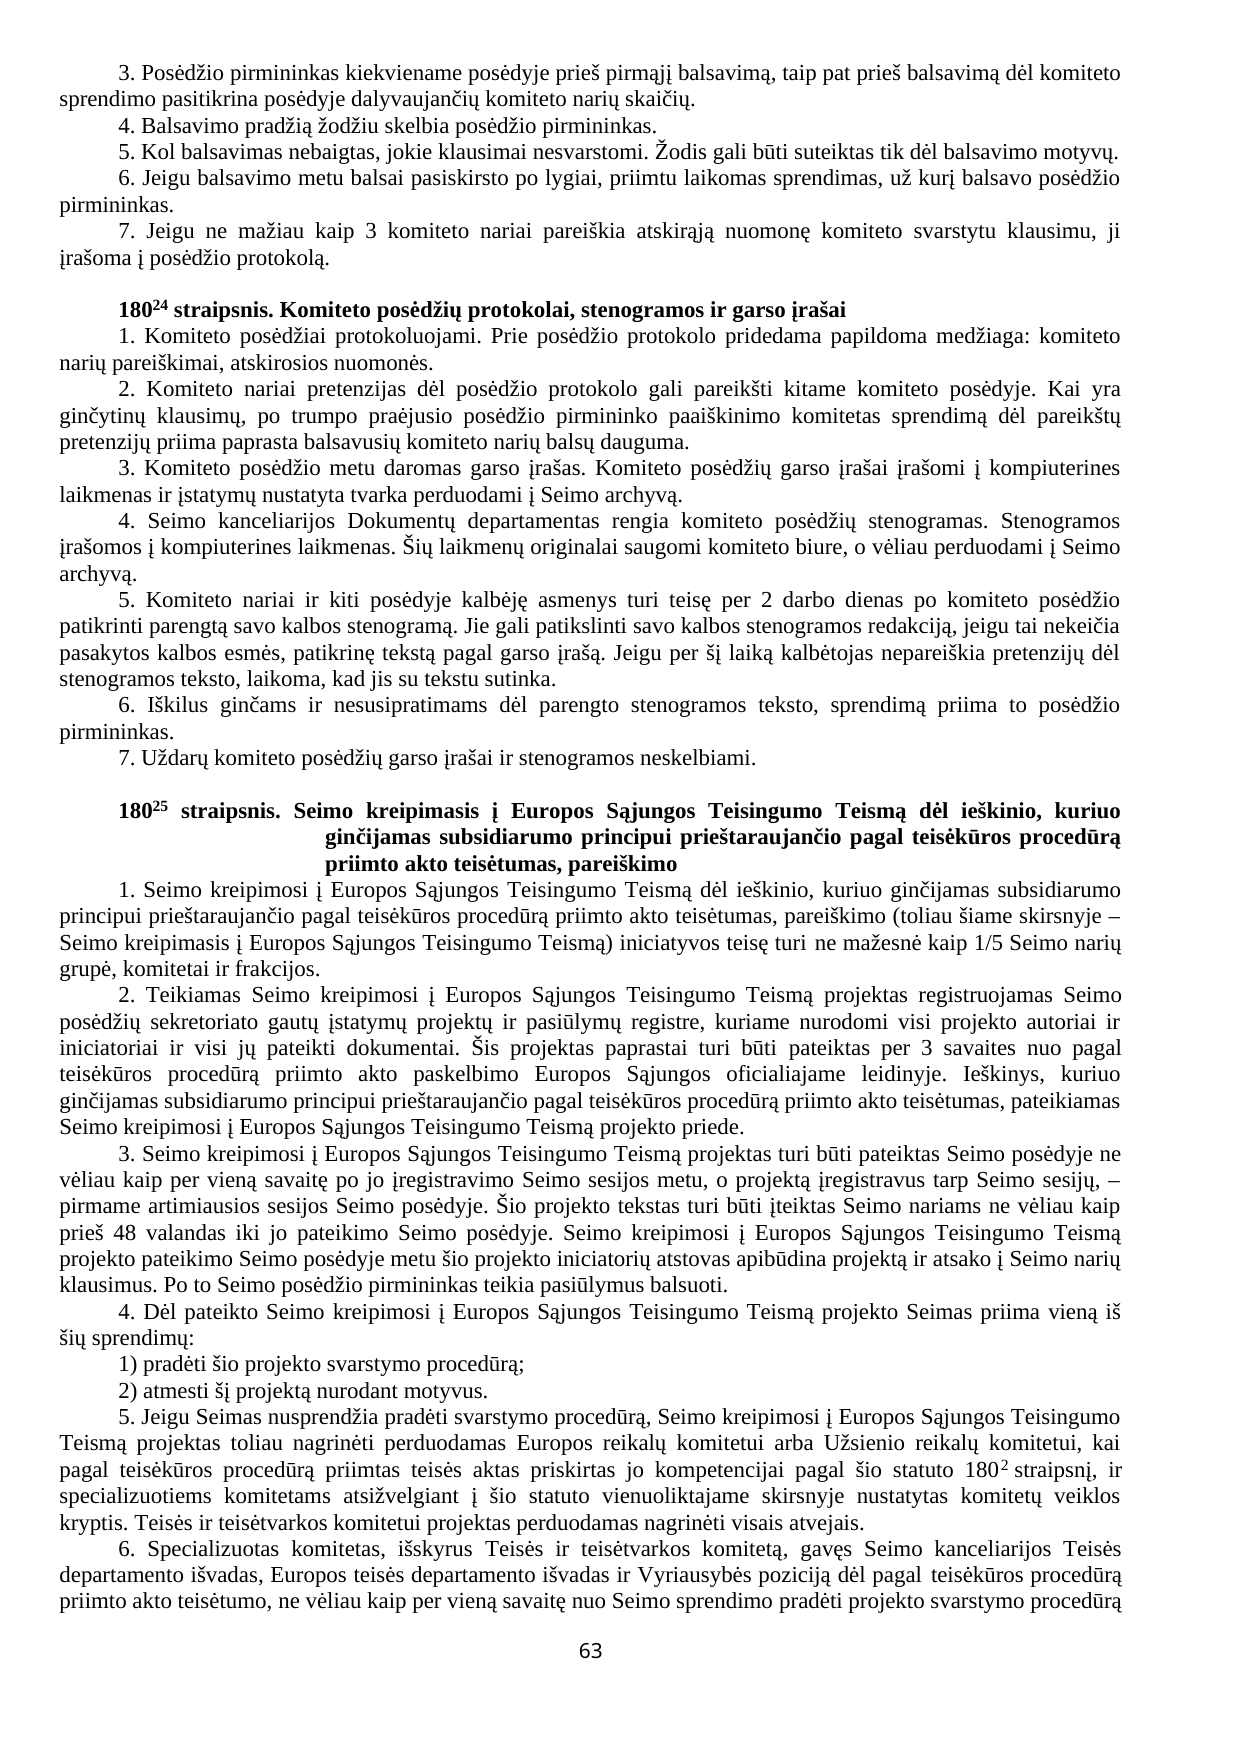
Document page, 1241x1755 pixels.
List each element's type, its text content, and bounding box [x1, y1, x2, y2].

text 18024 straipsnis. Komiteto posėdžių protokolai, stenogramos ir garso įrašai [59, 296, 1122, 323]
text 3. Komiteto posėdžio metu daromas garso įrašas. Komiteto posėdžių garso įrašai įrašomi į kompiuterines laikmenas ir įstatymų nustatyta tvarka perduodami į Seimo archyvą. [59, 454, 1122, 507]
text 6. Jeigu balsavimo metu balsai pasiskirsto po lygiai, priimtu laikomas sprendimas, už kurį balsavo posėdžio pirmininkas. [59, 164, 1122, 217]
text 7. Jeigu ne mažiau kaip 3 komiteto nariai pareiškia atskirąją nuomonę komiteto svarstytu klausimu, ji įrašoma į posėdžio protokolą. [59, 217, 1122, 270]
text 3. Posėdžio pirmininkas kiekviename posėdyje prieš pirmąjį balsavimą, taip pat prieš balsavimą dėl komiteto sprendimo pasitikrina posėdyje dalyvaujančių komiteto narių skaičių. [59, 59, 1122, 112]
text 4. Seimo kanceliarijos Dokumentų departamentas rengia komiteto posėdžių stenogramas. Stenogramos įrašomos į kompiuterines laikmenas. Šių laikmenų originalai saugomi komiteto biure, o vėliau perduodami į Seimo archyvą. [59, 507, 1122, 586]
text 2. Teikiamas Seimo kreipimosi į Europos Sąjungos Teisingumo Teismą projektas registruojamas Seimo posėdžių sekretoriato gautų įstatymų projektų ir pasiūlymų registre, kuriame nurodomi visi projekto autoriai ir iniciatoriai ir visi jų pateikti dokumentai. Šis projektas paprastai turi būti pateiktas per 3 savaites nuo pagal teisėkūros procedūrą priimto akto paskelbimo Europos Sąjungos oficialiajame leidinyje. Ieškinys, kuriuo ginčijamas subsidiarumo principui prieštaraujančio pagal teisėkūros procedūrą priimto akto teisėtumas, pateikiamas Seimo kreipimosi į Europos Sąjungos Teisingumo Teismą projekto priede. [59, 981, 1122, 1139]
text 4. Dėl pateikto Seimo kreipimosi į Europos Sąjungos Teisingumo Teismą projekto Seimas priima vieną iš šių sprendimų: [59, 1298, 1122, 1350]
text 3. Seimo kreipimosi į Europos Sąjungos Teisingumo Teismą projektas turi būti pateiktas Seimo posėdyje ne vėliau kaip per vieną savaitę po jo įregistravimo Seimo sesijos metu, o projektą įregistravus tarp Seimo sesijų, – pirmame artimiausios sesijos Seimo posėdyje. Šio projekto tekstas turi būti įteiktas Seimo nariams ne vėliau kaip prieš 48 valandas iki jo pateikimo Seimo posėdyje. Seimo kreipimosi į Europos Sąjungos Teisingumo Teismą projekto pateikimo Seimo posėdyje metu šio projekto iniciatorių atstovas apibūdina projektą ir atsako į Seimo narių klausimus. Po to Seimo posėdžio pirmininkas teikia pasiūlymus balsuoti. [59, 1139, 1122, 1298]
text 6. Specializuotas komitetas, išskyrus Teisės ir teisėtvarkos komitetą, gavęs Seimo kanceliarijos Teisės departamento išvadas, Europos teisės departamento išvadas ir Vyriausybės poziciją dėl pagal teisėkūros procedūrą priimto akto teisėtumo, ne vėliau kaip per vieną savaitę nuo Seimo sprendimo pradėti projekto svarstymo procedūrą [59, 1535, 1122, 1614]
text 1. Komiteto posėdžiai protokoluojami. Prie posėdžio protokolo pridedama papildoma medžiaga: komiteto narių pareiškimai, atskirosios nuomonės. [59, 323, 1122, 375]
text 1) pradėti šio projekto svarstymo procedūrą; [59, 1350, 1122, 1377]
text 2. Komiteto nariai pretenzijas dėl posėdžio protokolo gali pareikšti kitame komiteto posėdyje. Kai yra ginčytinų klausimų, po trumpo praėjusio posėdžio pirmininko paaiškinimo komitetas sprendimą dėl pareikštų pretenzijų priima paprasta balsavusių komiteto narių balsų dauguma. [59, 375, 1122, 454]
text 2) atmesti šį projektą nurodant motyvus. [59, 1377, 1122, 1403]
text 5. Jeigu Seimas nusprendžia pradėti svarstymo procedūrą, Seimo kreipimosi į Europos Sąjungos Teisingumo Teismą projektas toliau nagrinėti perduodamas Europos reikalų komitetui arba Užsienio reikalų komitetui, kai pagal teisėkūros procedūrą priimtas teisės aktas priskirtas jo kompetencijai pagal šio statuto 1802 straipsnį, ir specializuotiems komitetams atsižvelgiant į šio statuto vienuoliktajame skirsnyje nustatytas komitetų veiklos kryptis. Teisės ir teisėtvarkos komitetui projektas perduodamas nagrinėti visais atvejais. [59, 1403, 1122, 1535]
text 6. Iškilus ginčams ir nesusipratimams dėl parengto stenogramos teksto, sprendimą priima to posėdžio pirmininkas. [59, 692, 1122, 744]
text 5. Kol balsavimas nebaigtas, jokie klausimai nesvarstomi. Žodis gali būti suteiktas tik dėl balsavimo motyvų. [59, 138, 1122, 164]
text 5. Komiteto nariai ir kiti posėdyje kalbėję asmenys turi teisę per 2 darbo dienas po komiteto posėdžio patikrinti parengtą savo kalbos stenogramą. Jie gali patikslinti savo kalbos stenogramos redakciją, jeigu tai nekeičia pasakytos kalbos esmės, patikrinę tekstą pagal garso įrašą. Jeigu per šį laiką kalbėtojas nepareiškia pretenzijų dėl stenogramos teksto, laikoma, kad jis su tekstu sutinka. [59, 586, 1122, 692]
text 1. Seimo kreipimosi į Europos Sąjungos Teisingumo Teismą dėl ieškinio, kuriuo ginčijamas subsidiarumo principui prieštaraujančio pagal teisėkūros procedūrą priimto akto teisėtumas, pareiškimo (toliau šiame skirsnyje – Seimo kreipimasis į Europos Sąjungos Teisingumo Teismą) iniciatyvos teisę turi ne mažesnė kaip 1/5 Seimo narių grupė, komitetai ir frakcijos. [59, 876, 1122, 981]
text 18025 straipsnis. Seimo kreipimasis į Europos Sąjungos Teisingumo Teismą dėl ieškinio, kuriuo ginčijamas subsidiarumo principui prieštaraujančio pagal teisėkūros procedūrą priimto akto teisėtumas, pareiškimo [118, 797, 1122, 876]
text 7. Uždarų komiteto posėdžių garso įrašai ir stenogramos neskelbiami. [59, 744, 1122, 771]
text 4. Balsavimo pradžią žodžiu skelbia posėdžio pirmininkas. [59, 112, 1122, 138]
